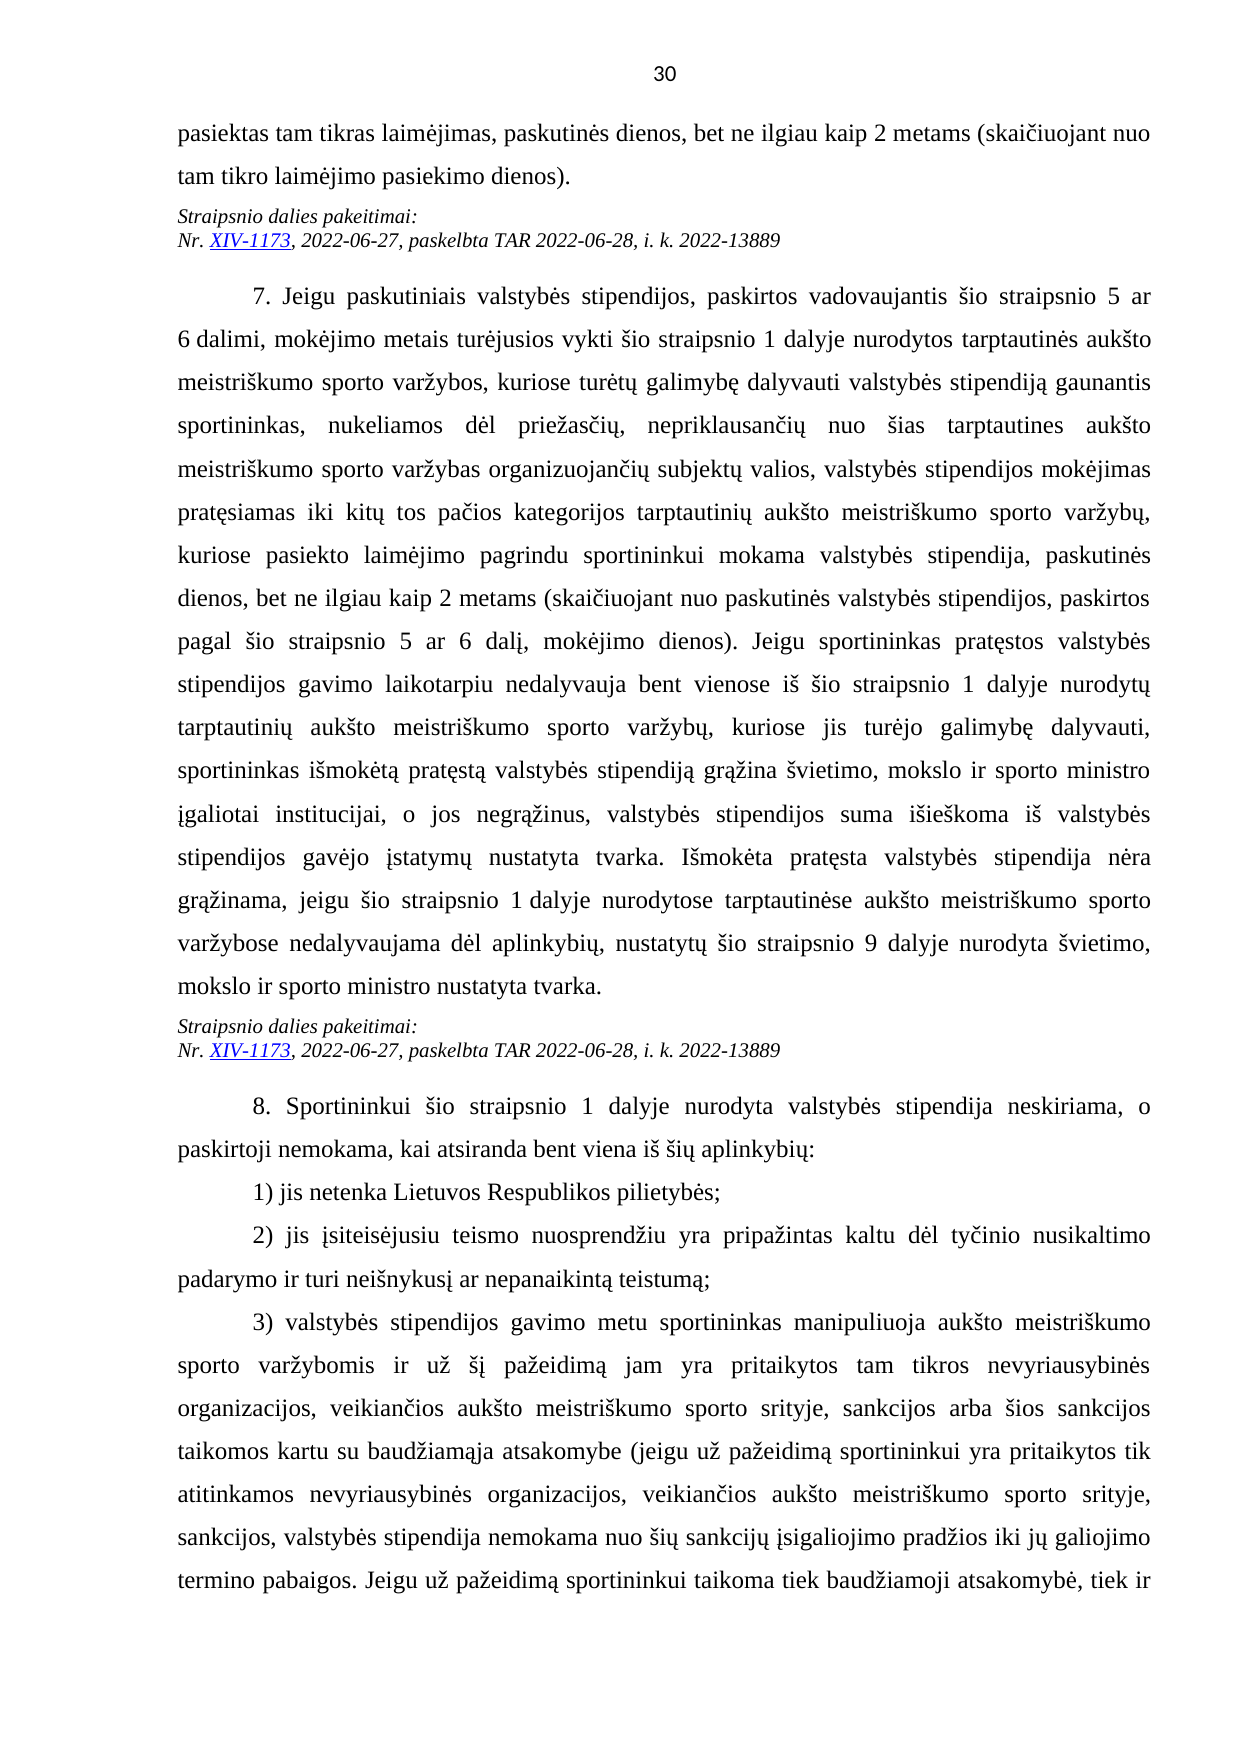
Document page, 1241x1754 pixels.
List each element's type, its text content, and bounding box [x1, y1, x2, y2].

text 7. Jeigu paskutiniais valstybės stipendijos, paskirtos vadovaujantis šio straipsnio 5 ar 6 dalimi, mokėjimo metais turėjusios vykti šio straipsnio 1 dalyje nurodytos tarptautinės aukšto meistriškumo sporto varžybos, kuriose turėtų galimybę dalyvauti valstybės stipendiją gaunantis sportininkas, nukeliamos dėl priežasčių, nepriklausančių nuo šias tarptautines aukšto meistriškumo sporto varžybas organizuojančių subjektų valios, valstybės stipendijos mokėjimas pratęsiamas iki kitų tos pačios kategorijos tarptautinių aukšto meistriškumo sporto varžybų, kuriose pasiekto laimėjimo pagrindu sportininkui mokama valstybės stipendija, paskutinės dienos, bet ne ilgiau kaip 2 metams (skaičiuojant nuo paskutinės valstybės stipendijos, paskirtos pagal šio straipsnio 5 ar 6 dalį, mokėjimo dienos). Jeigu sportininkas pratęstos valstybės stipendijos gavimo laikotarpiu nedalyvauja bent vienose iš šio straipsnio 1 dalyje nurodytų tarptautinių aukšto meistriškumo sporto varžybų, kuriose jis turėjo galimybę dalyvauti, sportininkas išmokėtą pratęstą valstybės stipendiją grąžina švietimo, mokslo ir sporto ministro įgaliotai institucijai, o jos negrąžinus, valstybės stipendijos suma išieškoma iš valstybės stipendijos gavėjo įstatymų nustatyta tvarka. Išmokėta pratęsta valstybės stipendija nėra grąžinama, jeigu šio straipsnio 1 dalyje nurodytose tarptautinėse aukšto meistriškumo sporto varžybose nedalyvaujama dėl aplinkybių, nustatytų šio straipsnio 9 dalyje nurodyta švietimo, mokslo ir sporto ministro nustatyta tvarka. [177, 281, 1152, 1000]
text 2) jis įsiteisėjusiu teismo nuosprendžiu yra pripažintas kaltu dėl tyčinio nusikaltimo padarymo ir turi neišnykusį ar nepanaikintą teistumą; [177, 1221, 1152, 1292]
text 3) valstybės stipendijos gavimo metu sportininkas manipuliuoja aukšto meistriškumo sporto varžybomis ir už šį pažeidimą jam yra pritaikytos tam tikros nevyriausybinės organizacijos, veikiančios aukšto meistriškumo sporto srityje, sankcijos arba šios sankcijos taikomos kartu su baudžiamąja atsakomybe (jeigu už pažeidimą sportininkui yra pritaikytos tik atitinkamos nevyriausybinės organizacijos, veikiančios aukšto meistriškumo sporto srityje, sankcijos, valstybės stipendija nemokama nuo šių sankcijų įsigaliojimo pradžios iki jų galiojimo termino pabaigos. Jeigu už pažeidimą sportininkui taikoma tiek baudžiamoji atsakomybė, tiek ir [177, 1307, 1152, 1594]
text Nr. XIV-1173, 2022-06-27, paskelbta TAR 2022-06-28, i. k. 2022-13889 [177, 1038, 1152, 1062]
text 8. Sportininkui šio straipsnio 1 dalyje nurodyta valstybės stipendija neskiriama, o paskirtoji nemokama, kai atsiranda bent viena iš šių aplinkybių: [177, 1091, 1152, 1163]
text Nr. XIV-1173, 2022-06-27, paskelbta TAR 2022-06-28, i. k. 2022-13889 [177, 228, 1152, 252]
text 1) jis netenka Lietuvos Respublikos pilietybės; [177, 1177, 1152, 1206]
text Straipsnio dalies pakeitimai: [177, 1014, 1152, 1038]
text pasiektas tam tikras laimėjimas, paskutinės dienos, bet ne ilgiau kaip 2 metams (skaičiuojant nuo tam tikro laimėjimo pasiekimo dienos). [177, 118, 1152, 190]
text Straipsnio dalies pakeitimai: [177, 204, 1152, 228]
